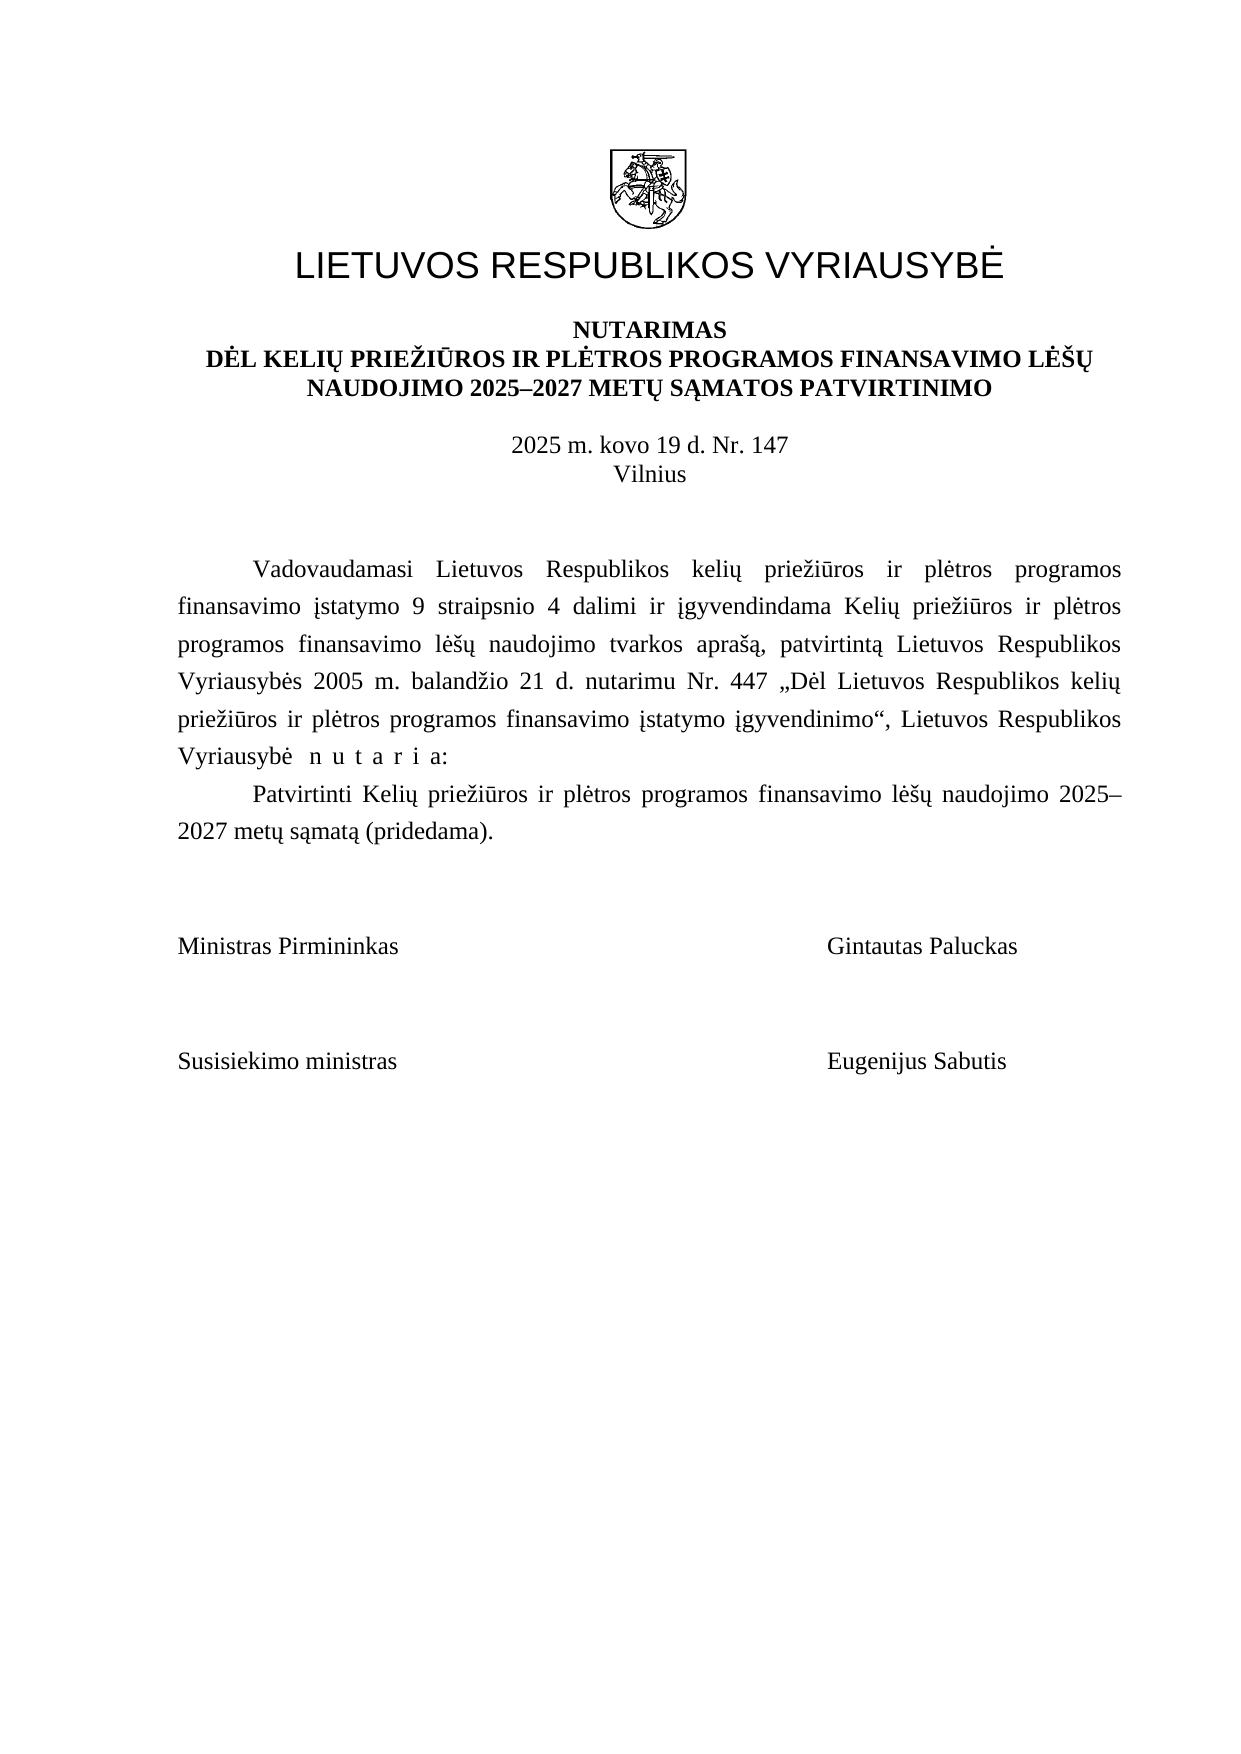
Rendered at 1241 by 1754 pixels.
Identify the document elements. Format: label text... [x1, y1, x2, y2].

text 2025 m. kovo 19 d. Nr. 147 [177, 430, 1122, 459]
text Vadovaudamasi Lietuvos Respublikos kelių priežiūros ir plėtros programos finansavimo įstatymo 9 straipsnio 4 dalimi ir įgyvendindama Kelių priežiūros ir plėtros programos finansavimo lėšų naudojimo tvarkos aprašą, patvirtintą Lietuvos Respublikos Vyriausybės 2005 m. balandžio 21 d. nutarimu Nr. 447 „Dėl Lietuvos Respublikos kelių priežiūros ir plėtros programos finansavimo įstatymo įgyvendinimo“, Lietuvos Respublikos Vyriausybė nutaria: [177, 545, 1122, 770]
text DĖL KELIŲ PRIEŽIŪROS IR PLĖTROS PROGRAMOS FINANSAVIMO LĖŠŲ NAUDOJIMO 2025–2027 METŲ SĄMATOS PATVIRTINIMO [177, 344, 1122, 401]
text Vilnius [177, 459, 1122, 488]
text Patvirtinti Kelių priežiūros ir plėtros programos finansavimo lėšų naudojimo 2025–2027 metų sąmatą (pridedama). [177, 770, 1122, 845]
text Lietuvos Respublikos Vyriausybė [177, 243, 1122, 286]
text nutarimas [177, 315, 1122, 344]
text Susisiekimo ministras Eugenijus Sabutis [177, 1046, 1122, 1075]
text Ministras Pirmininkas Gintautas Paluckas [177, 931, 1122, 960]
